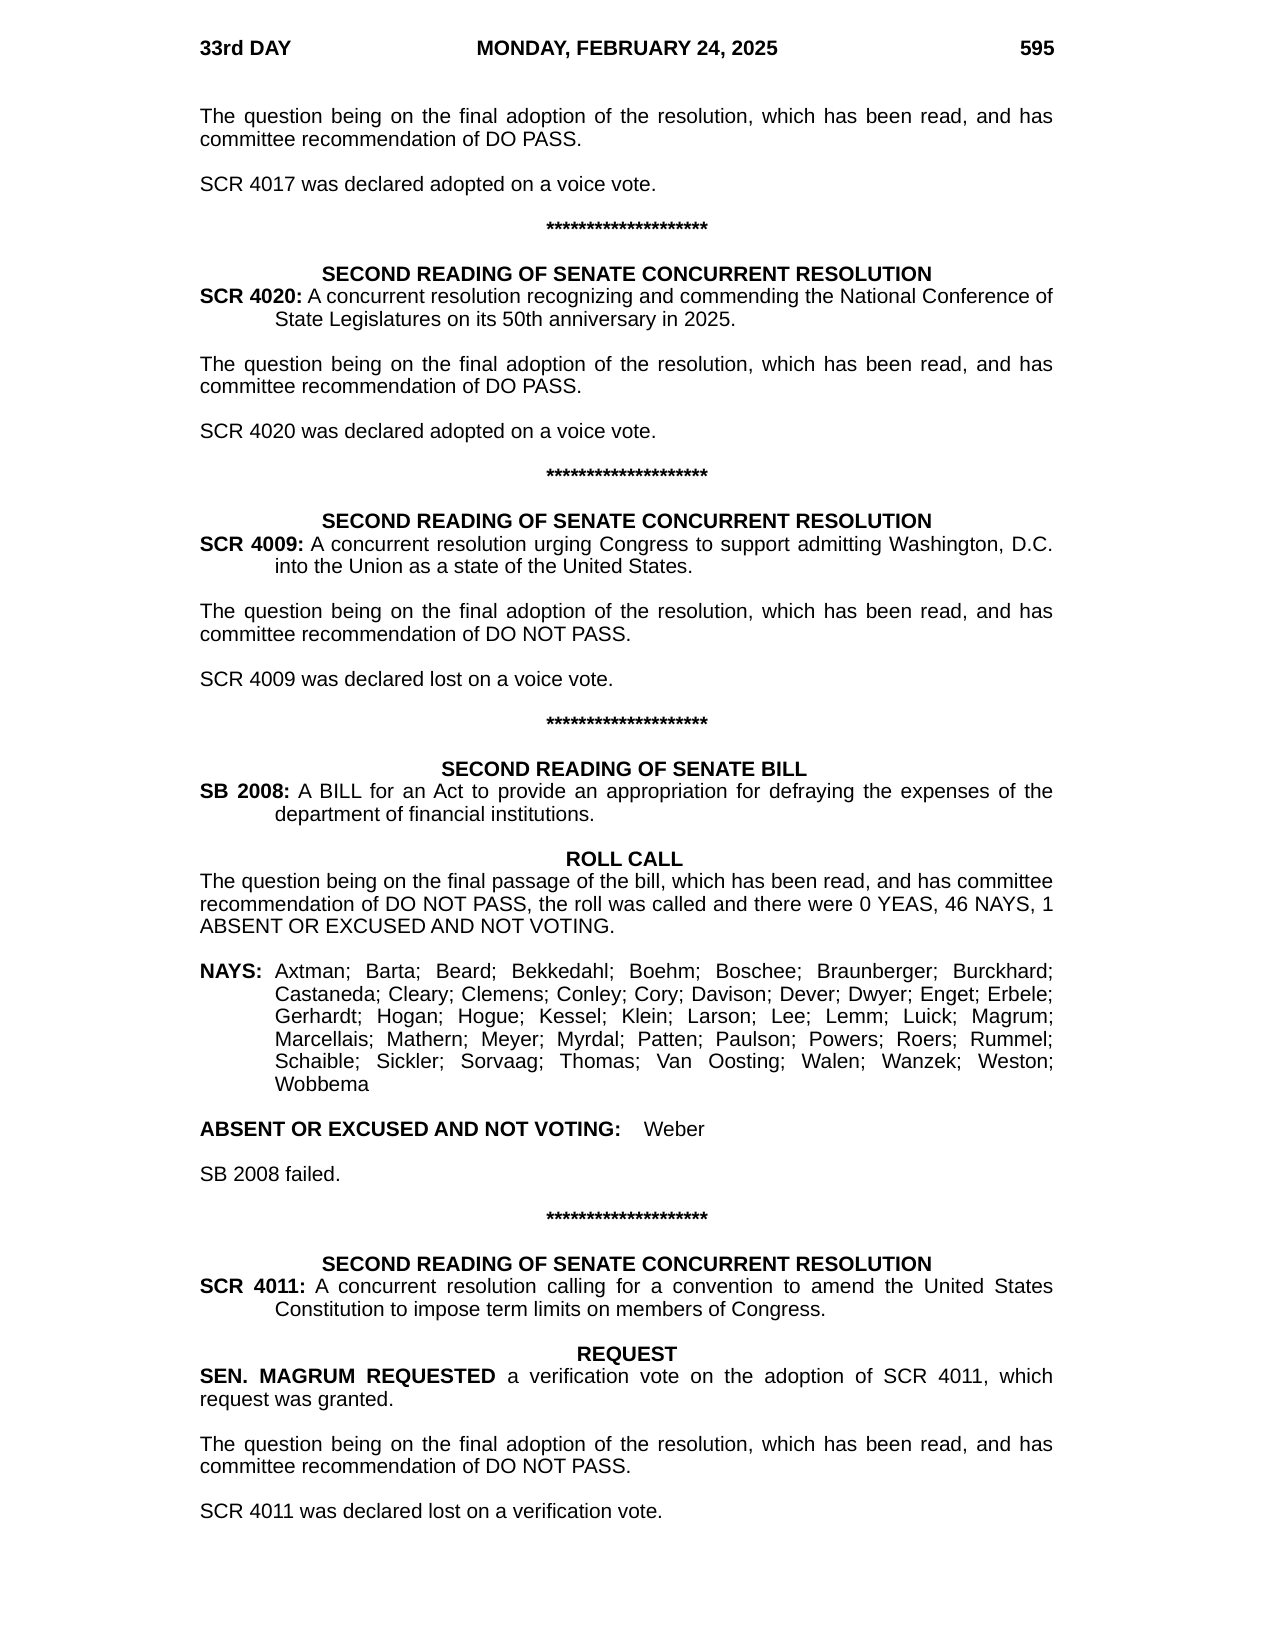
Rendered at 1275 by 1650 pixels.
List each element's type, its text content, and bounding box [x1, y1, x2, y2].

text ROLL CALL [199, 848, 1054, 871]
text The question being on the final adoption of the resolution, which has been read, and has committee recommendation of DO NOT PASS. [199, 1433, 1054, 1478]
text SCR 4020 was declared adopted on a voice vote. [199, 421, 1054, 443]
text SECOND READING OF SENATE CONCURRENT RESOLUTION [199, 263, 1054, 286]
text The question being on the final adoption of the resolution, which has been read, and has committee recommendation of DO PASS. [199, 106, 1054, 151]
text ******************** [199, 713, 1054, 736]
text SB 2008 failed. [199, 1163, 1054, 1186]
text ******************** [199, 466, 1054, 488]
text SCR 4017 was declared adopted on a voice vote. [199, 173, 1054, 196]
subtitle Page 594 [9, 9, 109, 33]
text The question being on the final adoption of the resolution, which has been read, and has committee recommendation of DO PASS. [199, 353, 1054, 398]
title SCR 4020: A concurrent resolution recognizing and commending the National Conference of State Legislatures on its 50th anniversary in 2025. [199, 286, 1054, 331]
title ABSENT OR EXCUSED AND NOT VOTING: Weber [199, 1118, 1054, 1141]
title SCR 4011: A concurrent resolution calling for a convention to amend the United States Constitution to impose term limits on members of Congress. [199, 1276, 1054, 1321]
text [0, 0, 118, 42]
text REQUEST [199, 1343, 1054, 1366]
text SECOND READING OF SENATE CONCURRENT RESOLUTION [199, 1253, 1054, 1276]
text ******************** [199, 218, 1054, 241]
text SECOND READING OF SENATE BILL [199, 758, 1054, 781]
text The question being on the final adoption of the resolution, which has been read, and has committee recommendation of DO NOT PASS. [199, 601, 1054, 646]
text The question being on the final passage of the bill, which has been read, and has committee recommendation of DO NOT PASS, the roll was called and there were 0 YEAS, 46 NAYS, 1 ABSENT OR EXCUSED AND NOT VOTING. [199, 871, 1054, 938]
text SEN. MAGRUM REQUESTED a verification vote on the adoption of SCR 4011, which request was granted. [199, 1366, 1054, 1411]
title SB 2008: A BILL for an Act to provide an appropriation for defraying the expenses of the department of financial institutions. [199, 781, 1054, 826]
title NAYS: Axtman; Barta; Beard; Bekkedahl; Boehm; Boschee; Braunberger; Burckhard; Castaneda; Cleary; Clemens; Conley; Cory; Davison; Dever; Dwyer; Enget; Erbele; Gerhardt; Hogan; Hogue; Kessel; Klein; Larson; Lee; Lemm; Luick; Magrum; Marcellais; Mathern; Meyer; Myrdal; Patten; Paulson; Powers; Roers; Rummel; Schaible; Sickler; Sorvaag; Thomas; Van Oosting; Walen; Wanzek; Weston; Wobbema [199, 961, 1054, 1096]
text SCR 4009 was declared lost on a voice vote. [199, 668, 1054, 691]
title SCR 4009: A concurrent resolution urging Congress to support admitting Washington, D.C. into the Union as a state of the United States. [199, 533, 1054, 578]
text ******************** [199, 1208, 1054, 1231]
text SECOND READING OF SENATE CONCURRENT RESOLUTION [199, 511, 1054, 533]
text SCR 4011 was declared lost on a verification vote. [199, 1501, 1054, 1523]
